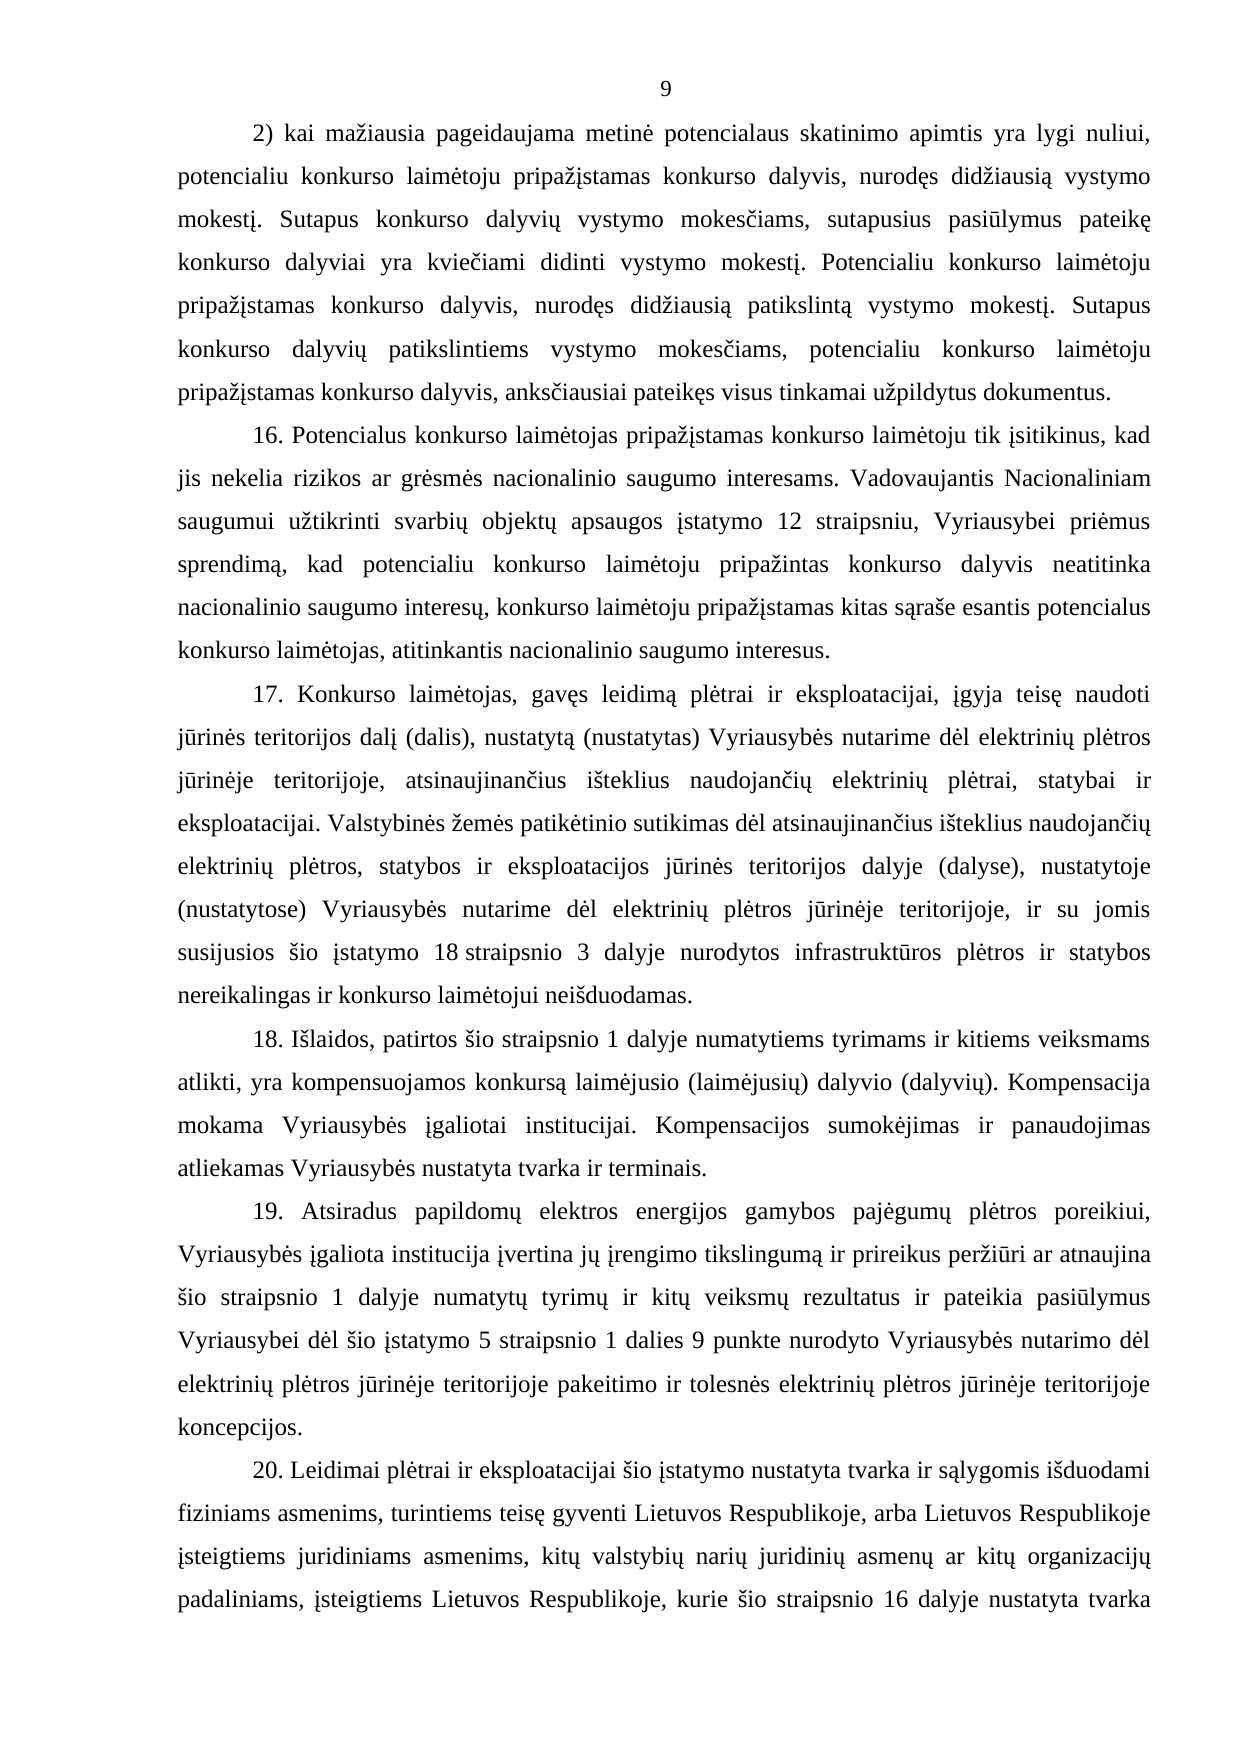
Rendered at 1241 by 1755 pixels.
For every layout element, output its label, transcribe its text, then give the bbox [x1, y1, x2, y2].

text 18. Išlaidos, patirtos šio straipsnio 1 dalyje numatytiems tyrimams ir kitiems veiksmams atlikti, yra kompensuojamos konkursą laimėjusio (laimėjusių) dalyvio (dalyvių). Kompensacija mokama Vyriausybės įgaliotai institucijai. Kompensacijos sumokėjimas ir panaudojimas atliekamas Vyriausybės nustatyta tvarka ir terminais. [177, 1024, 1152, 1182]
text 20. Leidimai plėtrai ir eksploatacijai šio įstatymo nustatyta tvarka ir sąlygomis išduodami fiziniams asmenims, turintiems teisę gyventi Lietuvos Respublikoje, arba Lietuvos Respublikoje įsteigtiems juridiniams asmenims, kitų valstybių narių juridinių asmenų ar kitų organizacijų padaliniams, įsteigtiems Lietuvos Respublikoje, kurie šio straipsnio 16 dalyje nustatyta tvarka [177, 1455, 1152, 1613]
text 17. Konkurso laimėtojas, gavęs leidimą plėtrai ir eksploatacijai, įgyja teisę naudoti jūrinės teritorijos dalį (dalis), nustatytą (nustatytas) Vyriausybės nutarime dėl elektrinių plėtros jūrinėje teritorijoje, atsinaujinančius išteklius naudojančių elektrinių plėtrai, statybai ir eksploatacijai. Valstybinės žemės patikėtinio sutikimas dėl atsinaujinančius išteklius naudojančių elektrinių plėtros, statybos ir eksploatacijos jūrinės teritorijos dalyje (dalyse), nustatytoje (nustatytose) Vyriausybės nutarime dėl elektrinių plėtros jūrinėje teritorijoje, ir su jomis susijusios šio įstatymo 18 straipsnio 3 dalyje nurodytos infrastruktūros plėtros ir statybos nereikalingas ir konkurso laimėtojui neišduodamas. [177, 679, 1152, 1009]
text 19. Atsiradus papildomų elektros energijos gamybos pajėgumų plėtros poreikiui, Vyriausybės įgaliota institucija įvertina jų įrengimo tikslingumą ir prireikus peržiūri ar atnaujina šio straipsnio 1 dalyje numatytų tyrimų ir kitų veiksmų rezultatus ir pateikia pasiūlymus Vyriausybei dėl šio įstatymo 5 straipsnio 1 dalies 9 punkte nurodyto Vyriausybės nutarimo dėl elektrinių plėtros jūrinėje teritorijoje pakeitimo ir tolesnės elektrinių plėtros jūrinėje teritorijoje koncepcijos. [177, 1196, 1152, 1441]
text 2) kai mažiausia pageidaujama metinė potencialaus skatinimo apimtis yra lygi nuliui, potencialiu konkurso laimėtoju pripažįstamas konkurso dalyvis, nurodęs didžiausią vystymo mokestį. Sutapus konkurso dalyvių vystymo mokesčiams, sutapusius pasiūlymus pateikę konkurso dalyviai yra kviečiami didinti vystymo mokestį. Potencialiu konkurso laimėtoju pripažįstamas konkurso dalyvis, nurodęs didžiausią patikslintą vystymo mokestį. Sutapus konkurso dalyvių patikslintiems vystymo mokesčiams, potencialiu konkurso laimėtoju pripažįstamas konkurso dalyvis, anksčiausiai pateikęs visus tinkamai užpildytus dokumentus. [177, 118, 1152, 406]
text 16. Potencialus konkurso laimėtojas pripažįstamas konkurso laimėtoju tik įsitikinus, kad jis nekelia rizikos ar grėsmės nacionalinio saugumo interesams. Vadovaujantis Nacionaliniam saugumui užtikrinti svarbių objektų apsaugos įstatymo 12 straipsniu, Vyriausybei priėmus sprendimą, kad potencialiu konkurso laimėtoju pripažintas konkurso dalyvis neatitinka nacionalinio saugumo interesų, konkurso laimėtoju pripažįstamas kitas sąraše esantis potencialus konkurso laimėtojas, atitinkantis nacionalinio saugumo interesus. [177, 420, 1152, 664]
